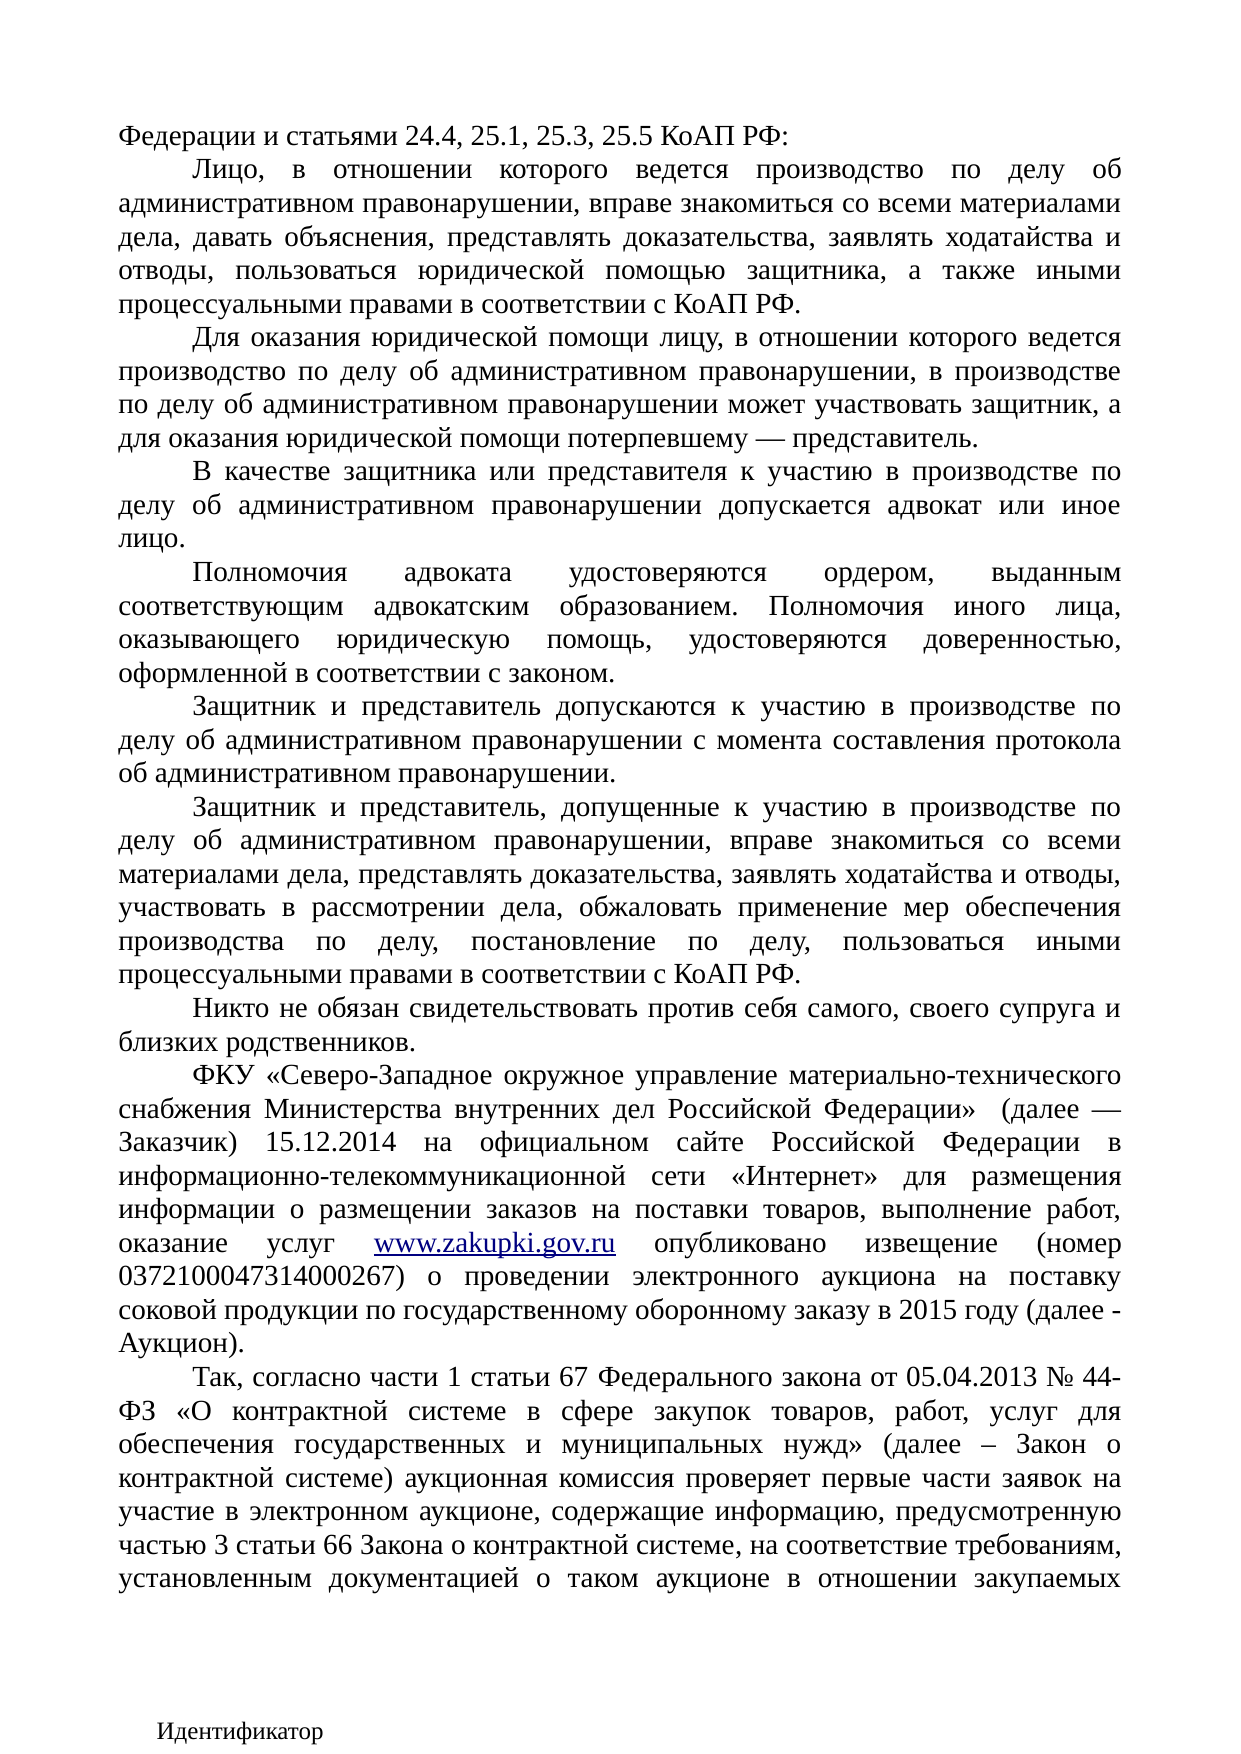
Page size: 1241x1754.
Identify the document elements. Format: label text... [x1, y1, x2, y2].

text ФКУ «Северо-Западное окружное управление материально-технического снабжения Министерства внутренних дел Российской Федерации» (далее — Заказчик) 15.12.2014 на официальном сайте Российской Федерации в информационно-телекоммуникационной сети «Интернет» для размещения информации о размещении заказов на поставки товаров, выполнение работ, оказание услуг www.zakupki.gov.ru опубликовано извещение (номер 0372100047314000267) о проведении электронного аукциона на поставку соковой продукции по государственному оборонному заказу в 2015 году (далее - Аукцион). [118, 1057, 1122, 1359]
text Защитник и представитель допускаются к участию в производстве по делу об административном правонарушении с момента составления протокола об административном правонарушении. [118, 688, 1122, 789]
text Лицо, в отношении которого ведется производство по делу об административном правонарушении, вправе знакомиться со всеми материалами дела, давать объяснения, представлять доказательства, заявлять ходатайства и отводы, пользоваться юридической помощью защитника, а также иными процессуальными правами в соответствии с КоАП РФ. [118, 152, 1122, 319]
text В качестве защитника или представителя к участию в производстве по делу об административном правонарушении допускается адвокат или иное лицо. [118, 453, 1122, 554]
text Защитник и представитель, допущенные к участию в производстве по делу об административном правонарушении, вправе знакомиться со всеми материалами дела, представлять доказательства, заявлять ходатайства и отводы, участвовать в рассмотрении дела, обжаловать применение мер обеспечения производства по делу, постановление по делу, пользоваться иными процессуальными правами в соответствии с КоАП РФ. [118, 789, 1122, 990]
text Так, согласно части 1 статьи 67 Федерального закона от 05.04.2013 № 44-ФЗ «О контрактной системе в сфере закупок товаров, работ, услуг для обеспечения государственных и муниципальных нужд» (далее – Закон о контрактной системе) аукционная комиссия проверяет первые части заявок на участие в электронном аукционе, содержащие информацию, предусмотренную частью 3 статьи 66 Закона о контрактной системе, на соответствие требованиям, установленным документацией о таком аукционе в отношении закупаемых [118, 1359, 1122, 1594]
text Для оказания юридической помощи лицу, в отношении которого ведется производство по делу об административном правонарушении, в производстве по делу об административном правонарушении может участвовать защитник, а для оказания юридической помощи потерпевшему — представитель. [118, 319, 1122, 453]
text Никто не обязан свидетельствовать против себя самого, своего супруга и близких родственников. [118, 990, 1122, 1057]
text Полномочия адвоката удостоверяются ордером, выданным соответствующим адвокатским образованием. Полномочия иного лица, оказывающего юридическую помощь, удостоверяются доверенностью, оформленной в соответствии с законом. [118, 554, 1122, 688]
text Федерации и статьями 24.4, 25.1, 25.3, 25.5 КоАП РФ: [118, 118, 1122, 152]
